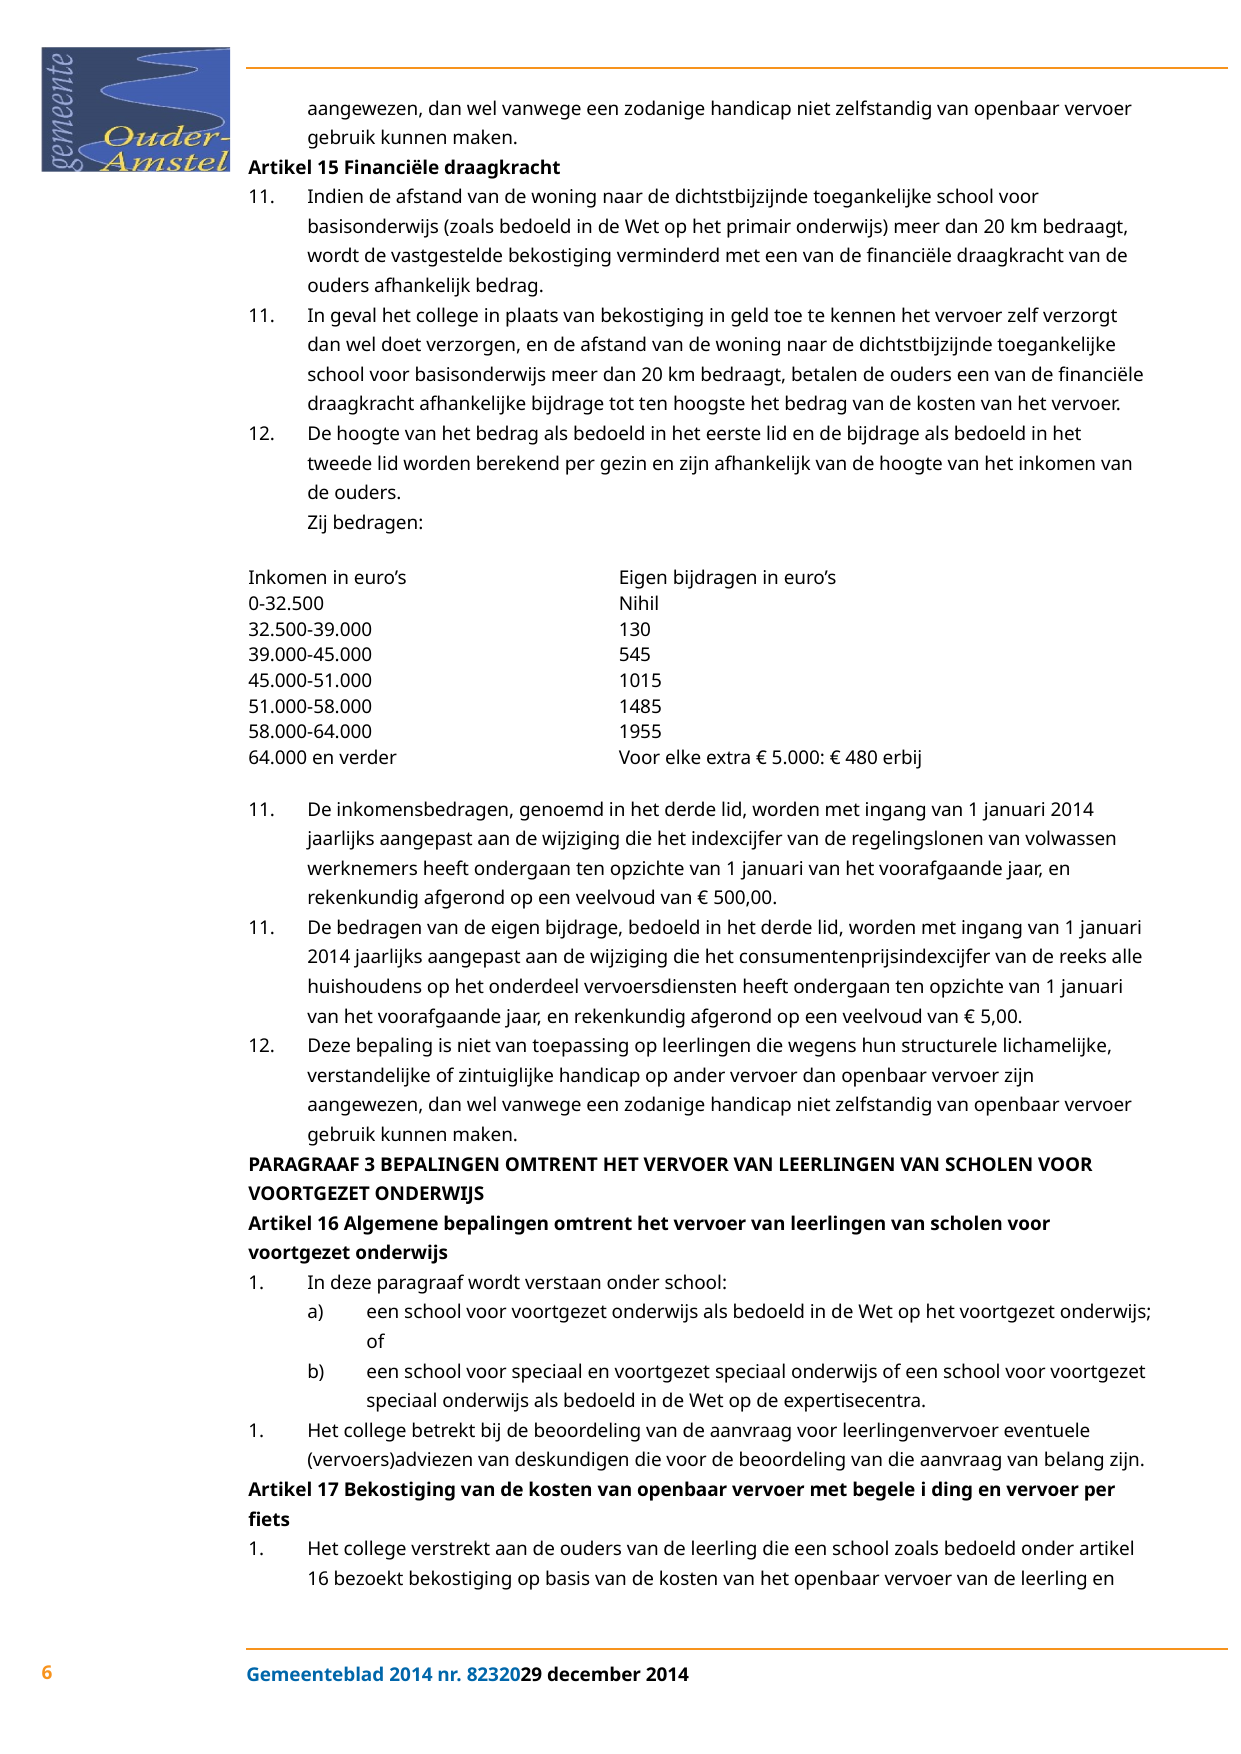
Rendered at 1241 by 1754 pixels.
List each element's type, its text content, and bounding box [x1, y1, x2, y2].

list Deze bepaling is niet van toepassing op leerlingen die wegens hun structurele lichamelijke, verstandelijke of zintuiglijke handicap op ander vervoer dan openbaar vervoer zijn aangewezen, dan wel vanwege een zodanige handicap niet zelfstandig van openbaar vervoer gebruik kunnen maken. [248, 1032, 1152, 1147]
list een school voor voortgezet onderwijs als bedoeld in de Wet op het voortgezet onderwijs; of [307, 1299, 1152, 1354]
list Het college betrekt bij de beoordeling van de aanvraag voor leerlingenvervoer eventuele (vervoers)adviezen van deskundigen die voor de beoordeling van die aanvraag van belang zijn. [248, 1417, 1152, 1472]
text Artikel 17 Bekostiging van de kosten van openbaar vervoer met begele i ding en vervoer per fiets [248, 1476, 1152, 1532]
table_cell 0-32.500 [248, 590, 618, 616]
table_cell 1015 [619, 667, 1152, 693]
text Artikel 16 Algemene bepalingen omtrent het vervoer van leerlingen van scholen voor voortgezet onderwijs [248, 1210, 1152, 1265]
list Het college verstrekt aan de ouders van de leerling die een school zoals bedoeld onder artikel 16 bezoekt bekostiging op basis van de kosten van het openbaar vervoer van de leerling en [248, 1535, 1152, 1591]
table_cell 51.000-58.000 [248, 693, 618, 719]
list een school voor speciaal en voortgezet speciaal onderwijs of een school voor voortgezet speciaal onderwijs als bedoeld in de Wet op de expertisecentra. [307, 1358, 1152, 1413]
list Indien de afstand van de woning naar de dichtstbijzijnde toegankelijke school voor basisonderwijs (zoals bedoeld in de Wet op het primair onderwijs) meer dan 20 km bedraagt, wordt de vastgestelde bekostiging verminderd met een van de financiële draagkracht van de ouders afhankelijk bedrag. [248, 183, 1152, 298]
picture [41, 47, 231, 172]
list In deze paragraaf wordt verstaan onder school: [248, 1269, 1152, 1295]
table_cell 130 [619, 616, 1152, 641]
list De bedragen van de eigen bijdrage, bedoeld in het derde lid, worden met ingang van 1 januari 2014 jaarlijks aangepast aan de wijziging die het consumentenprijsindexcijfer van de reeks alle huishoudens op het onderdeel vervoersdiensten heeft ondergaan ten opzichte van 1 januari van het voorafgaande jaar, en rekenkundig afgerond op een veelvoud van € 5,00. [248, 914, 1152, 1029]
table_header Eigen bijdragen in euro’s [619, 564, 1152, 590]
list Zij bedragen: [248, 509, 1152, 535]
table_cell 64.000 en verder [248, 744, 618, 770]
table_cell 32.500-39.000 [248, 616, 618, 641]
list In geval het college in plaats van bekostiging in geld toe te kennen het vervoer zelf verzorgt dan wel doet verzorgen, en de afstand van de woning naar de dichtstbijzijnde toegankelijke school voor basisonderwijs meer dan 20 km bedraagt, betalen de ouders een van de financiële draagkracht afhankelijke bijdrage tot ten hoogste het bedrag van de kosten van het vervoer. [248, 302, 1152, 416]
table_cell 58.000-64.000 [248, 719, 618, 744]
list De inkomensbedragen, genoemd in het derde lid, worden met ingang van 1 januari 2014 jaarlijks aangepast aan de wijziging die het indexcijfer van de regelingslonen van volwassen werknemers heeft ondergaan ten opzichte van 1 januari van het voorafgaande jaar, en rekenkundig afgerond op een veelvoud van € 500,00. [248, 796, 1152, 910]
table_cell 45.000-51.000 [248, 667, 618, 693]
list De hoogte van het bedrag als bedoeld in het eerste lid en de bijdrage als bedoeld in het tweede lid worden berekend per gezin en zijn afhankelijk van de hoogte van het inkomen van de ouders. [248, 420, 1152, 505]
text Artikel 15 Financiële draagkracht [248, 154, 1152, 180]
table_cell 39.000-45.000 [248, 641, 618, 667]
table_cell 545 [619, 641, 1152, 667]
table_header Inkomen in euro’s [248, 564, 618, 590]
table_cell Nihil [619, 590, 1152, 616]
table_cell 1955 [619, 719, 1152, 744]
table_cell 1485 [619, 693, 1152, 719]
text PARAGRAAF 3 BEPALINGEN OMTRENT HET VERVOER VAN LEERLINGEN VAN SCHOLEN VOOR VOORTGEZET ONDERWIJS [248, 1151, 1152, 1206]
table_cell Voor elke extra € 5.000: € 480 erbij [619, 744, 1152, 770]
list aangewezen, dan wel vanwege een zodanige handicap niet zelfstandig van openbaar vervoer gebruik kunnen maken. [248, 95, 1152, 150]
